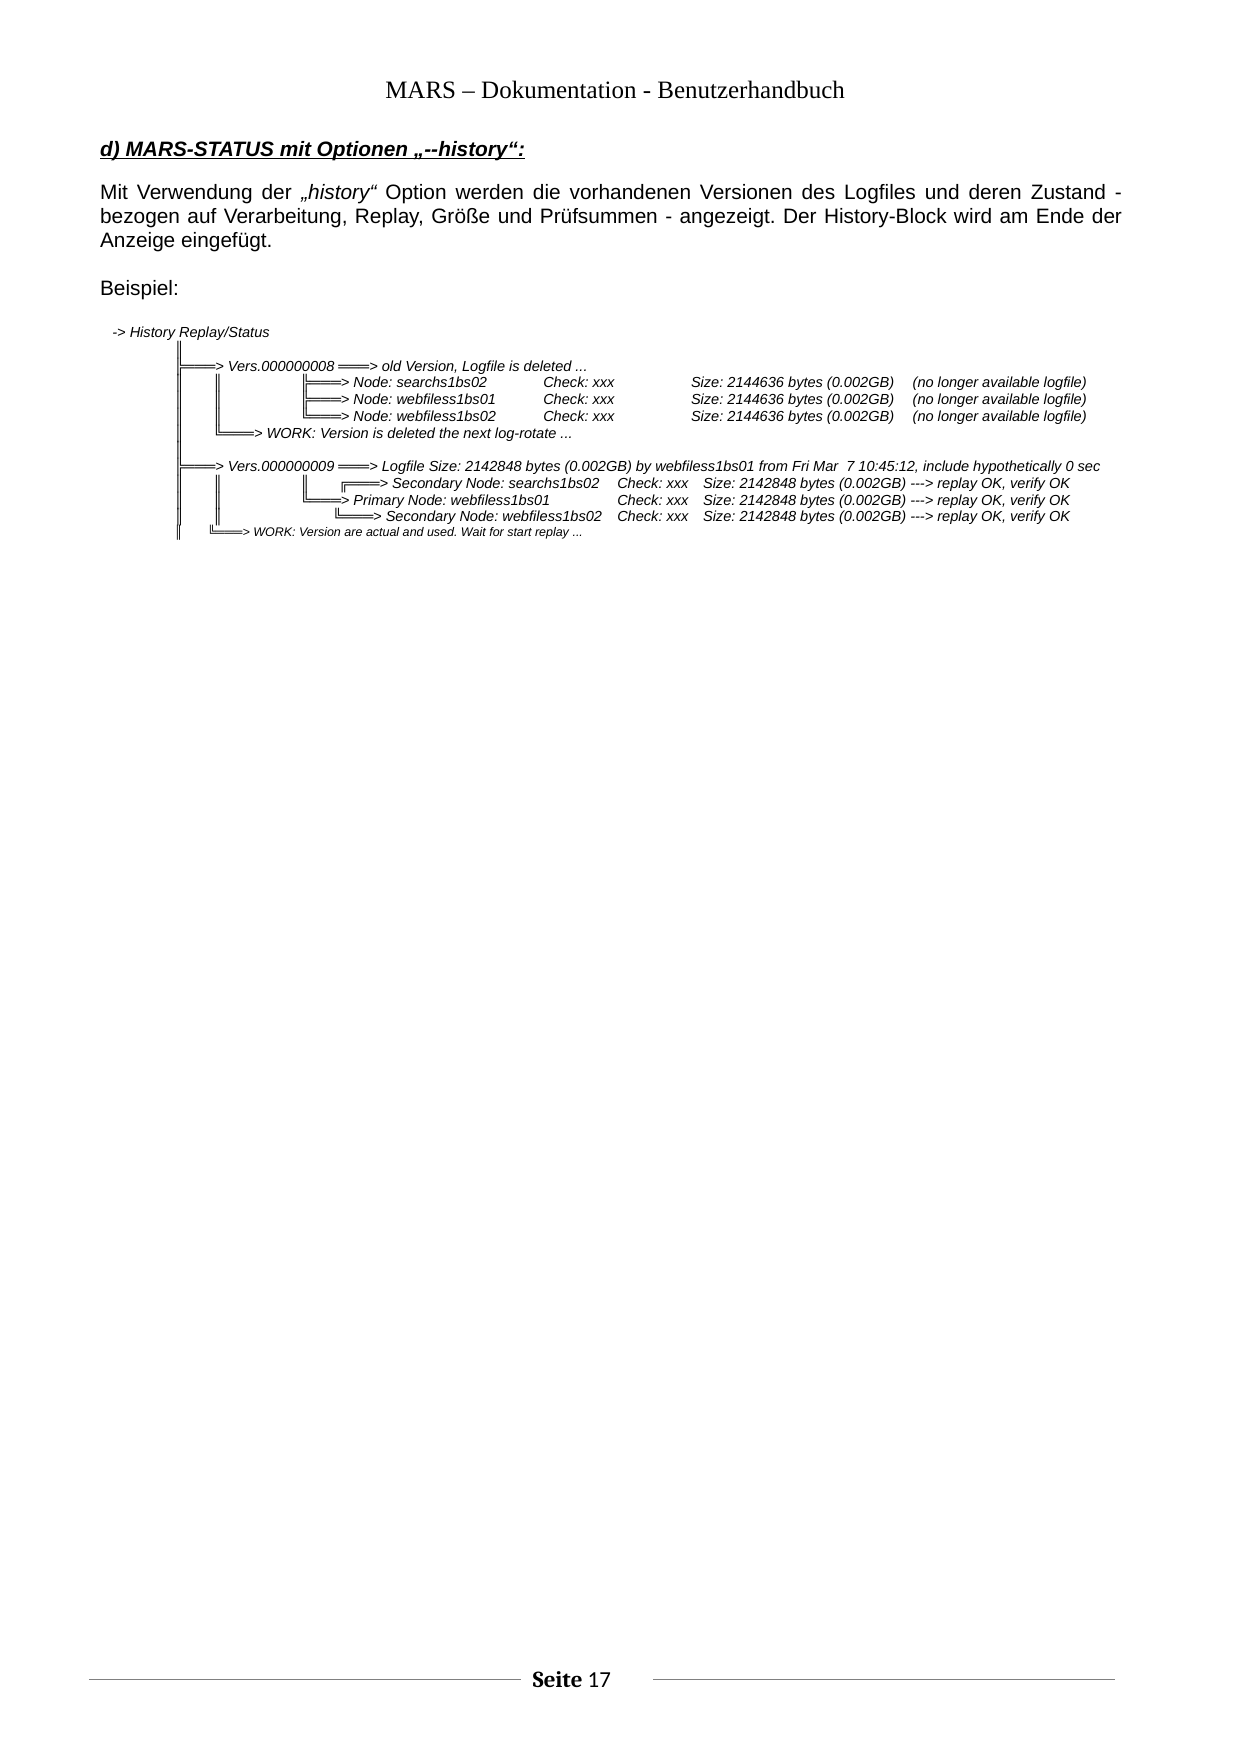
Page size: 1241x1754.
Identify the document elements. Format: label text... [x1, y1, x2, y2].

text ╠═══> Vers.000000009 ═══> Logfile Size: 2142848 bytes (0.002GB) by webfiless1bs01 from Fri Mar 7 10:45:12, include hypothetically 0 sec [178, 458, 1123, 474]
text d) MARS-STATUS mit Optionen „--history“: [100, 137, 1123, 161]
text -> History Replay/Status [100, 324, 1123, 340]
text ║ ╚═══> WORK: Version is deleted the next log-rotate ... [181, 424, 1123, 441]
text ╠═══> Vers.000000008 ═══> old Version, Logfile is deleted ... [100, 357, 177, 374]
text Mit Verwendung der „history“ Option werden die vorhandenen Versionen des Logfiles und deren Zustand - bezogen auf Verarbeitung, Replay, Größe und Prüfsummen - angezeigt. Der History-Block wird am Ende der Anzeige eingefügt. [100, 180, 1123, 252]
text ║ ║ ╚═══> Node: webfiless1bs02 Check: xxx Size: 2144636 bytes (0.002GB) (no longer available logfile) [219, 407, 1123, 424]
text ║ ║ ╠═══> Node: webfiless1bs01 Check: xxx Size: 2144636 bytes (0.002GB) (no longer available logfile) [303, 391, 1123, 407]
text ║ ╚═══> WORK: Version are actual and used. Wait for start replay ... [180, 525, 1123, 539]
text ║ [181, 441, 1123, 458]
text ║ ║ ╚═══> Secondary Node: webfiless1bs02 Check: xxx Size: 2142848 bytes (0.002GB) ---> replay OK, verify OK [219, 508, 1123, 525]
text ║ ║ ╠═══> Node: searchs1bs02 Check: xxx Size: 2144636 bytes (0.002GB) (no longer available logfile) [303, 374, 1123, 391]
text ║ ║ ╚═══> Primary Node: webfiless1bs01 Check: xxx Size: 2142848 bytes (0.002GB) ---> replay OK, verify OK [219, 491, 1123, 508]
text ║ [100, 441, 177, 458]
text ║ [100, 340, 1123, 357]
text ║ ╚═══> WORK: Version is deleted the next log-rotate ... [100, 424, 177, 441]
text ║ ║ ║ ╔═══> Secondary Node: searchs1bs02 Check: xxx Size: 2142848 bytes (0.002GB) ---> replay OK, verify OK [181, 474, 1123, 491]
text ╠═══> Vers.000000008 ═══> old Version, Logfile is deleted ... [178, 357, 1123, 374]
text Beispiel: [100, 276, 1123, 300]
